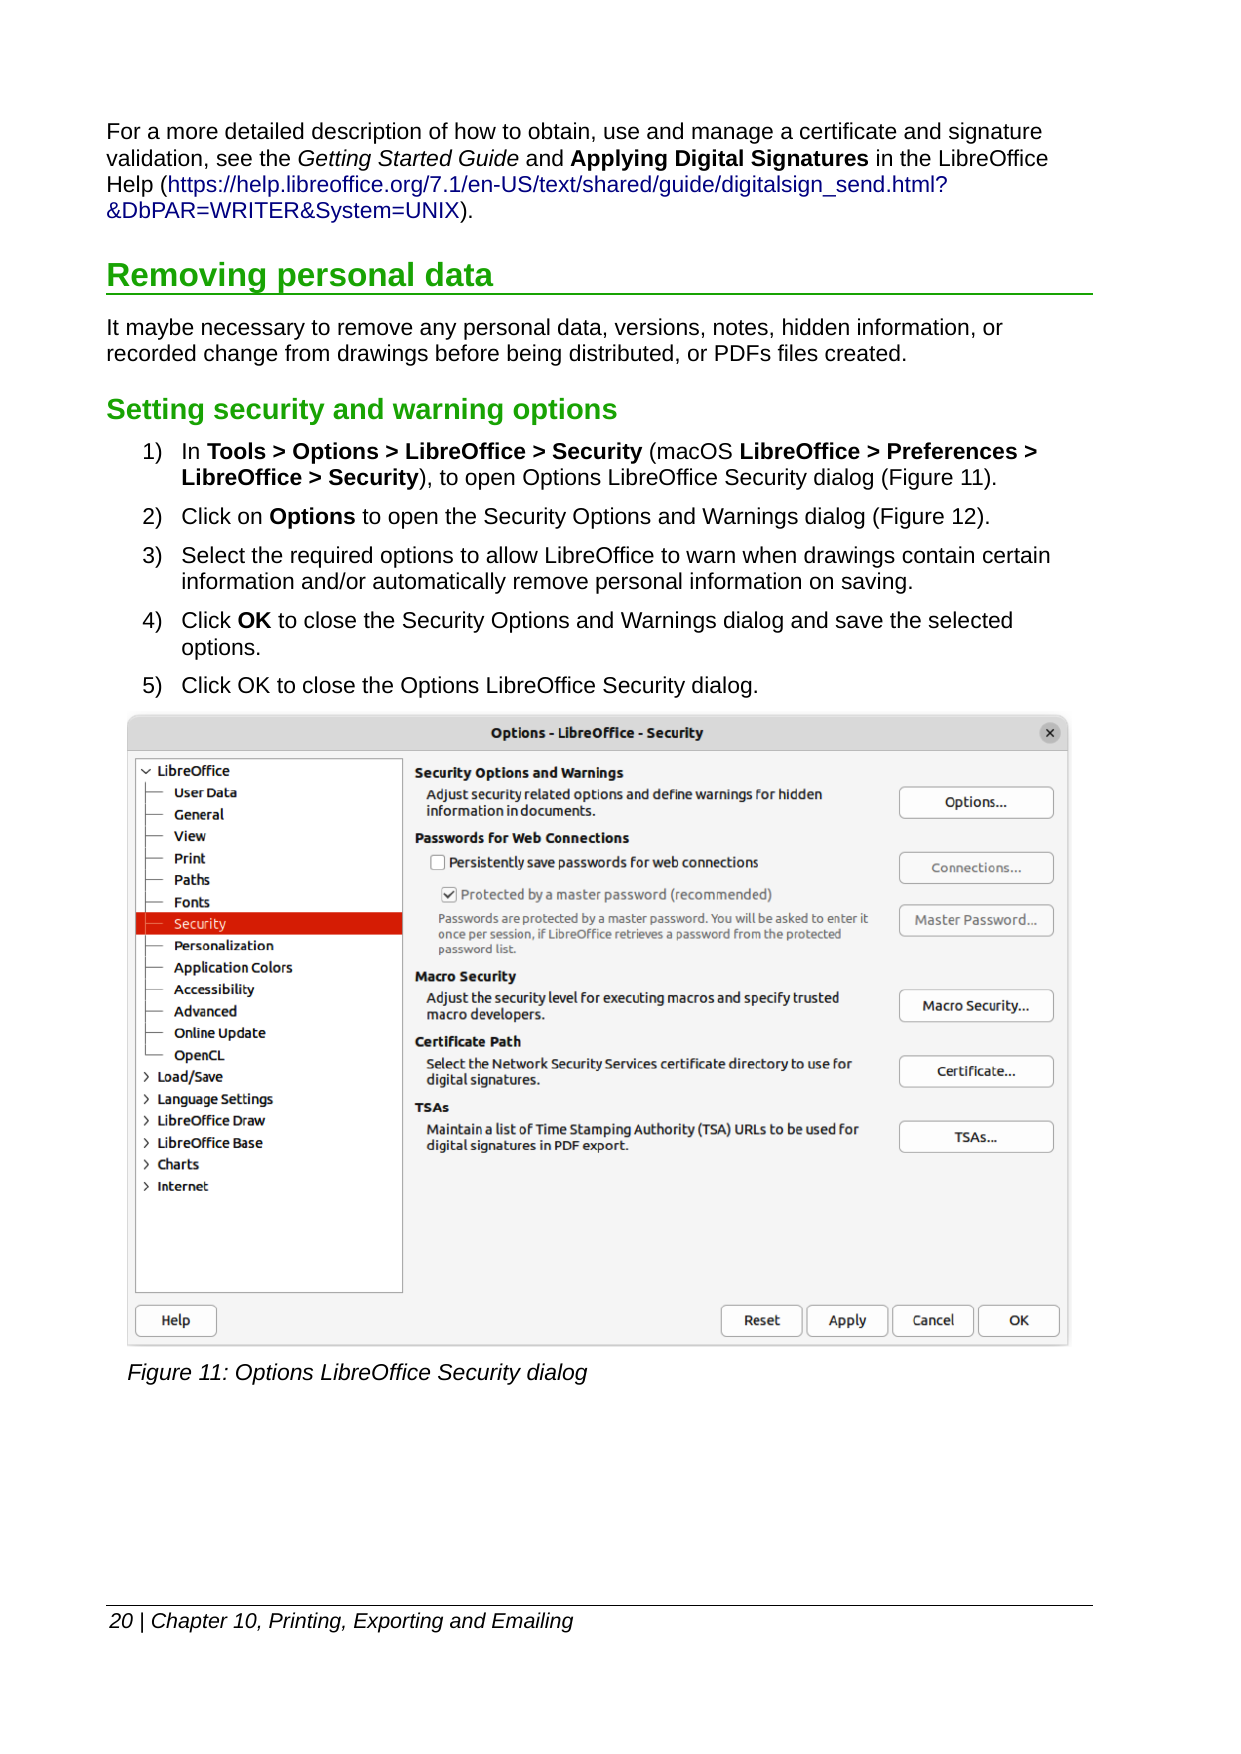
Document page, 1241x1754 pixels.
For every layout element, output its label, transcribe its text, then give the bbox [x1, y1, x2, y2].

text Figure 11: Options LibreOffice Security dialog [127, 1359, 1072, 1385]
list Click OK to close the Security Options and Warnings dialog and save the selected options. [162, 607, 1093, 660]
subtitle Setting security and warning options [106, 392, 1093, 425]
list Select the required options to allow LibreOffice to warn when drawings contain certain information and/or automatically remove personal information on saving. [162, 542, 1093, 594]
list In Tools > Options > LibreOffice > Security (macOS LibreOffice > Preferences > LibreOffice > Security), to open Options LibreOffice Security dialog (Figure 11). [162, 438, 1093, 491]
text It maybe necessary to remove any personal data, versions, notes, hidden information, or recorded change from drawings before being distributed, or PDFs files created. [106, 314, 1093, 367]
list Click on Options to open the Security Options and Warnings dialog (Figure 12). [162, 503, 1093, 529]
subtitle Removing personal data [106, 255, 1093, 293]
list Click OK to close the Options LibreOffice Security dialog. [162, 672, 1093, 699]
picture [127, 711, 1072, 1347]
text For a more detailed description of how to obtain, use and manage a certificate and signature validation, see the Getting Started Guide and Applying Digital Signatures in the LibreOffice Help (https://help.libreoffice.org/7.1/en-US/text/shared/guide/digitalsign_send.html?&DbPAR=WRITER&System=UNIX). [106, 118, 1093, 223]
